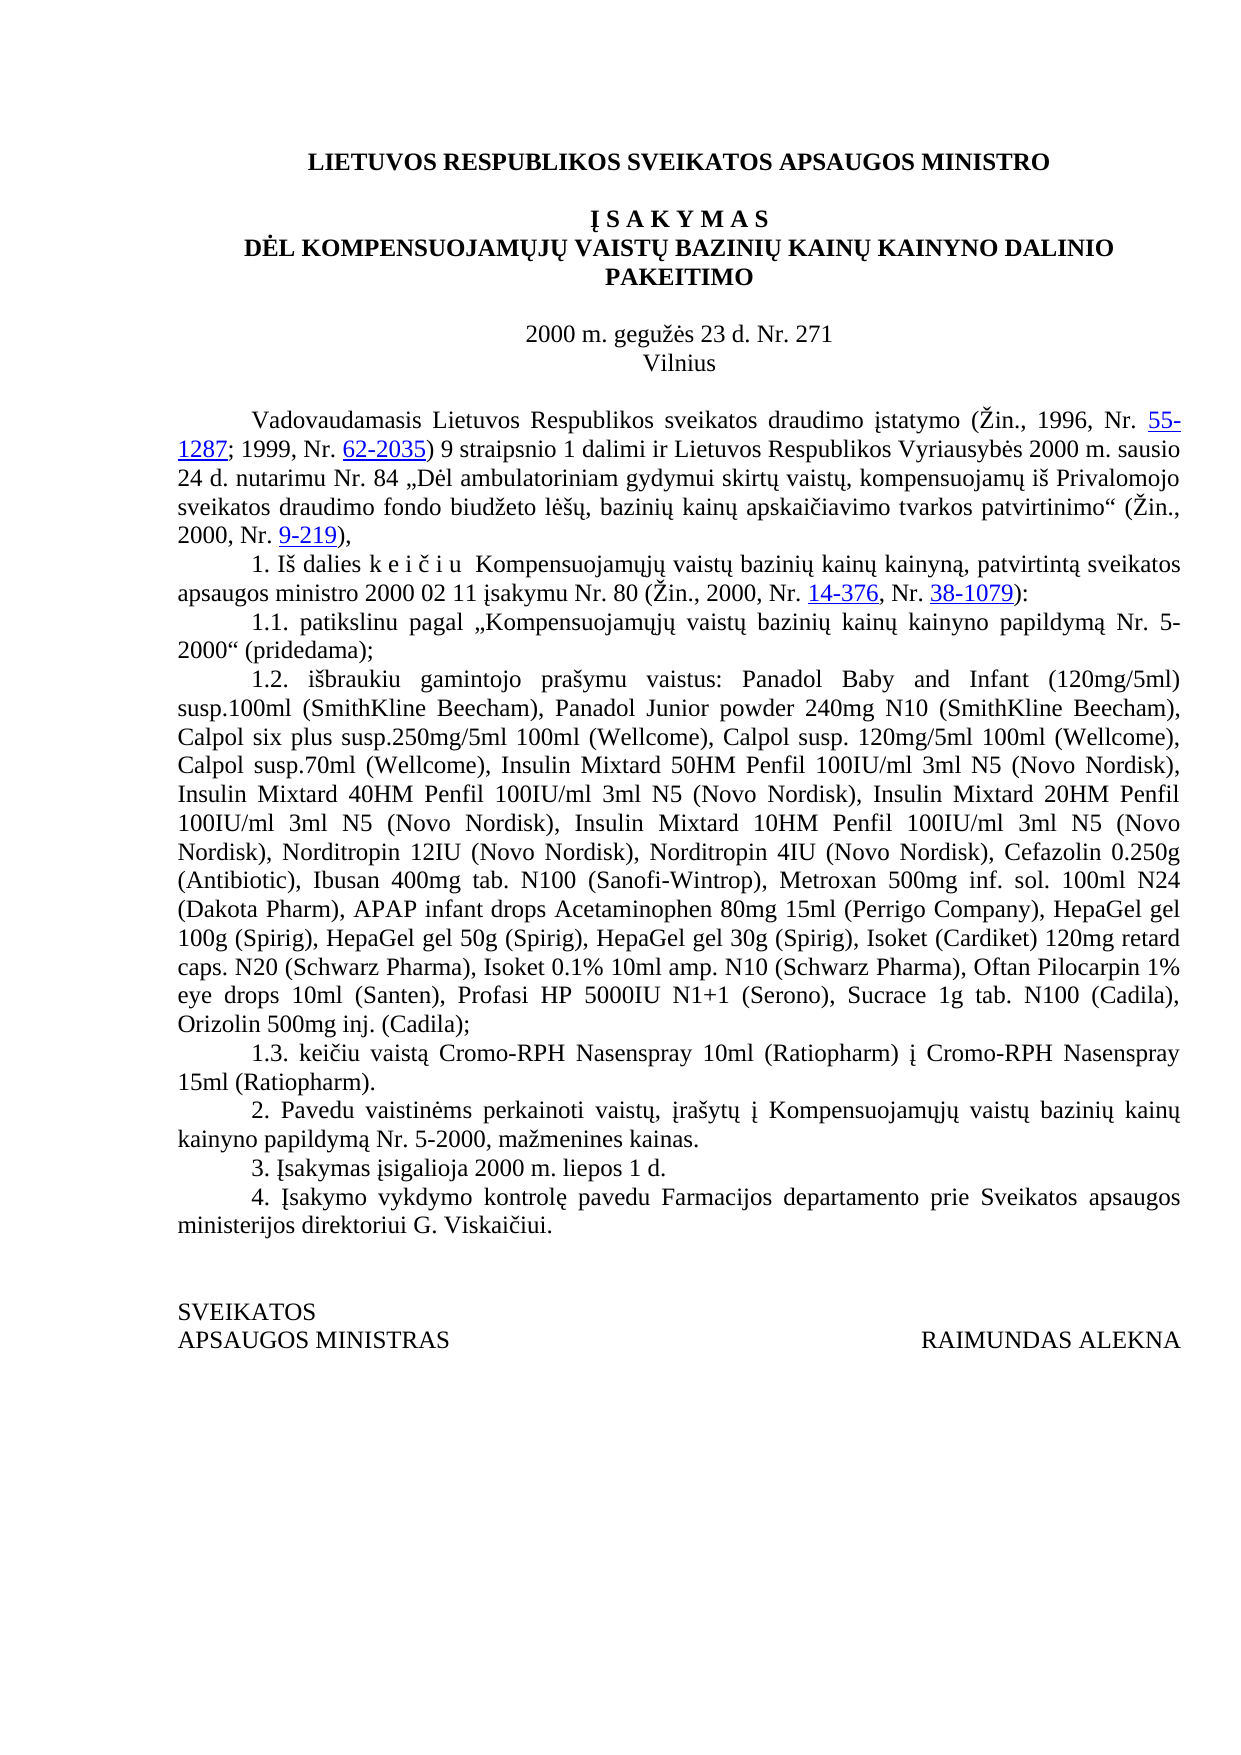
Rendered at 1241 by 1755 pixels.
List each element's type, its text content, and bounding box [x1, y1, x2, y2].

text Į S A K Y M A S [177, 204, 1181, 233]
text DĖL KOMPENSUOJAMŲJŲ VAISTŲ BAZINIŲ KAINŲ KAINYNO DALINIO PAKEITIMO [177, 233, 1181, 291]
text 1. Iš dalies keičiu Kompensuojamųjų vaistų bazinių kainų kainyną, patvirtintą sveikatos apsaugos ministro 2000 02 11 įsakymu Nr. 80 (Žin., 2000, Nr. 14-376, Nr. 38-1079): [177, 549, 1181, 607]
text 3. Įsakymas įsigalioja 2000 m. liepos 1 d. [177, 1153, 1181, 1182]
text APSAUGOS MINISTRAS RAIMUNDAS ALEKNA [177, 1326, 1181, 1354]
text 2. Pavedu vaistinėms perkainoti vaistų, įrašytų į Kompensuojamųjų vaistų bazinių kainų kainyno papildymą Nr. 5-2000, mažmenines kainas. [177, 1096, 1181, 1153]
text 4. Įsakymo vykdymo kontrolę pavedu Farmacijos departamento prie Sveikatos apsaugos ministerijos direktoriui G. Viskaičiui. [177, 1182, 1181, 1239]
text 1.3. keičiu vaistą Cromo-RPH Nasenspray 10ml (Ratiopharm) į Cromo-RPH Nasenspray 15ml (Ratiopharm). [177, 1038, 1181, 1096]
text Vilnius [177, 348, 1181, 377]
text SVEIKATOS [177, 1297, 1181, 1326]
text Vadovaudamasis Lietuvos Respublikos sveikatos draudimo įstatymo (Žin., 1996, Nr. 55-1287; 1999, Nr. 62-2035) 9 straipsnio 1 dalimi ir Lietuvos Respublikos Vyriausybės 2000 m. sausio 24 d. nutarimu Nr. 84 „Dėl ambulatoriniam gydymui skirtų vaistų, kompensuojamų iš Privalomojo sveikatos draudimo fondo biudžeto lėšų, bazinių kainų apskaičiavimo tvarkos patvirtinimo“ (Žin., 2000, Nr. 9-219), [177, 406, 1181, 549]
text 1.1. patikslinu pagal „Kompensuojamųjų vaistų bazinių kainų kainyno papildymą Nr. 5-2000“ (pridedama); [177, 607, 1181, 664]
text LIETUVOS RESPUBLIKOS SVEIKATOS APSAUGOS MINISTRO [177, 147, 1181, 176]
text 2000 m. gegužės 23 d. Nr. 271 [177, 319, 1181, 348]
text 1.2. išbraukiu gamintojo prašymu vaistus: Panadol Baby and Infant (120mg/5ml) susp.100ml (SmithKline Beecham), Panadol Junior powder 240mg N10 (SmithKline Beecham), Calpol six plus susp.250mg/5ml 100ml (Wellcome), Calpol susp. 120mg/5ml 100ml (Wellcome), Calpol susp.70ml (Wellcome), Insulin Mixtard 50HM Penfil 100IU/ml 3ml N5 (Novo Nordisk), Insulin Mixtard 40HM Penfil 100IU/ml 3ml N5 (Novo Nordisk), Insulin Mixtard 20HM Penfil 100IU/ml 3ml N5 (Novo Nordisk), Insulin Mixtard 10HM Penfil 100IU/ml 3ml N5 (Novo Nordisk), Norditropin 12IU (Novo Nordisk), Norditropin 4IU (Novo Nordisk), Cefazolin 0.250g (Antibiotic), Ibusan 400mg tab. N100 (Sanofi-Wintrop), Metroxan 500mg inf. sol. 100ml N24 (Dakota Pharm), APAP infant drops Acetaminophen 80mg 15ml (Perrigo Company), HepaGel gel 100g (Spirig), HepaGel gel 50g (Spirig), HepaGel gel 30g (Spirig), Isoket (Cardiket) 120mg retard caps. N20 (Schwarz Pharma), Isoket 0.1% 10ml amp. N10 (Schwarz Pharma), Oftan Pilocarpin 1% eye drops 10ml (Santen), Profasi HP 5000IU N1+1 (Serono), Sucrace 1g tab. N100 (Cadila), Orizolin 500mg inj. (Cadila); [177, 664, 1181, 1038]
